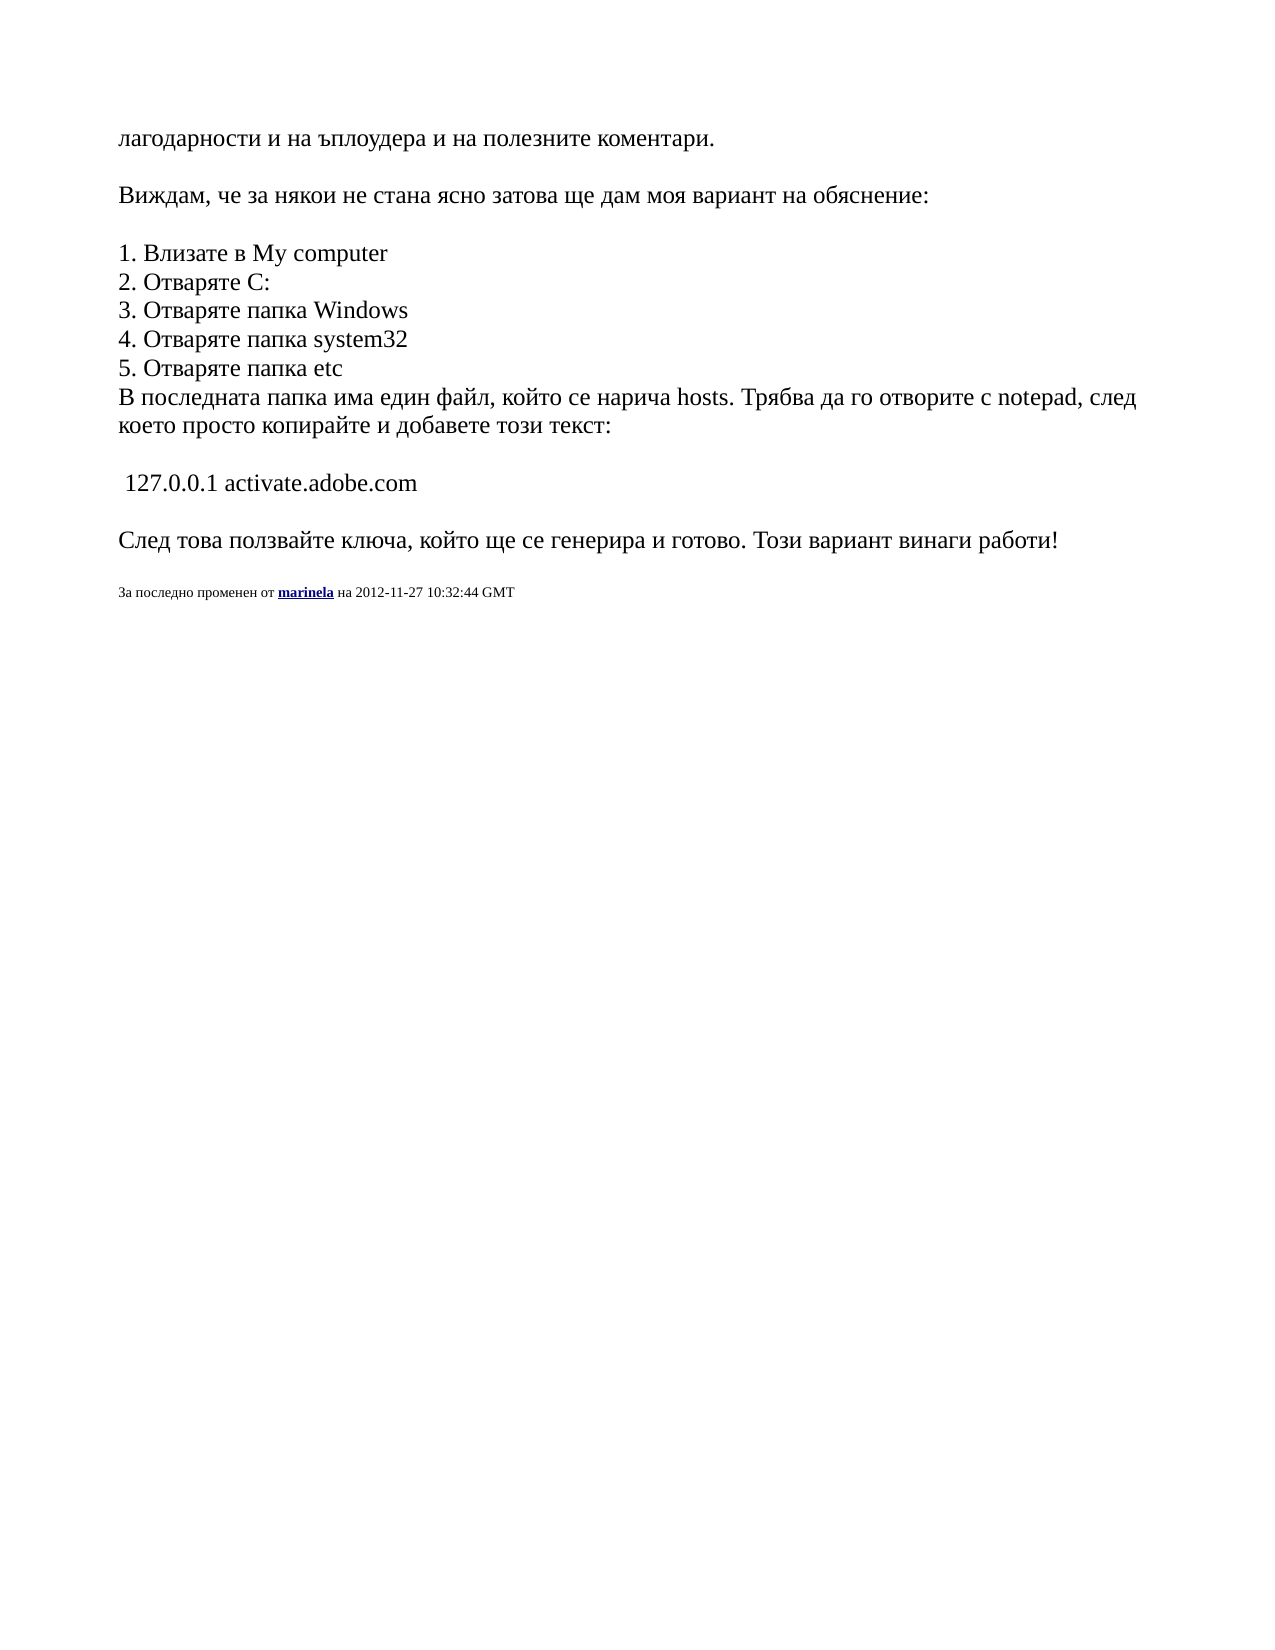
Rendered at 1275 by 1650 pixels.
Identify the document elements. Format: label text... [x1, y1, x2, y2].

text За последно променен от marinela на 2012-11-27 10:32:44 GMT [118, 584, 1157, 600]
text лагодарности и на ъплоудера и на полезните коментари. Виждам, че за някои не стана ясно затова ще дам моя вариант на обяснение: 1. Влизате в My computer 2. Отваряте C: 3. Отваряте папка Windows 4. Отваряте папка system32 5. Отваряте папка etc В последната папка има един файл, който се нарича hosts. Трябва да го отворите с notepad, след което просто копирайте и добавете този текст: 127.0.0.1 activate.adobe.com След това ползвайте ключа, който ще се генерира и готово. Този вариант винаги работи! [118, 118, 1157, 554]
